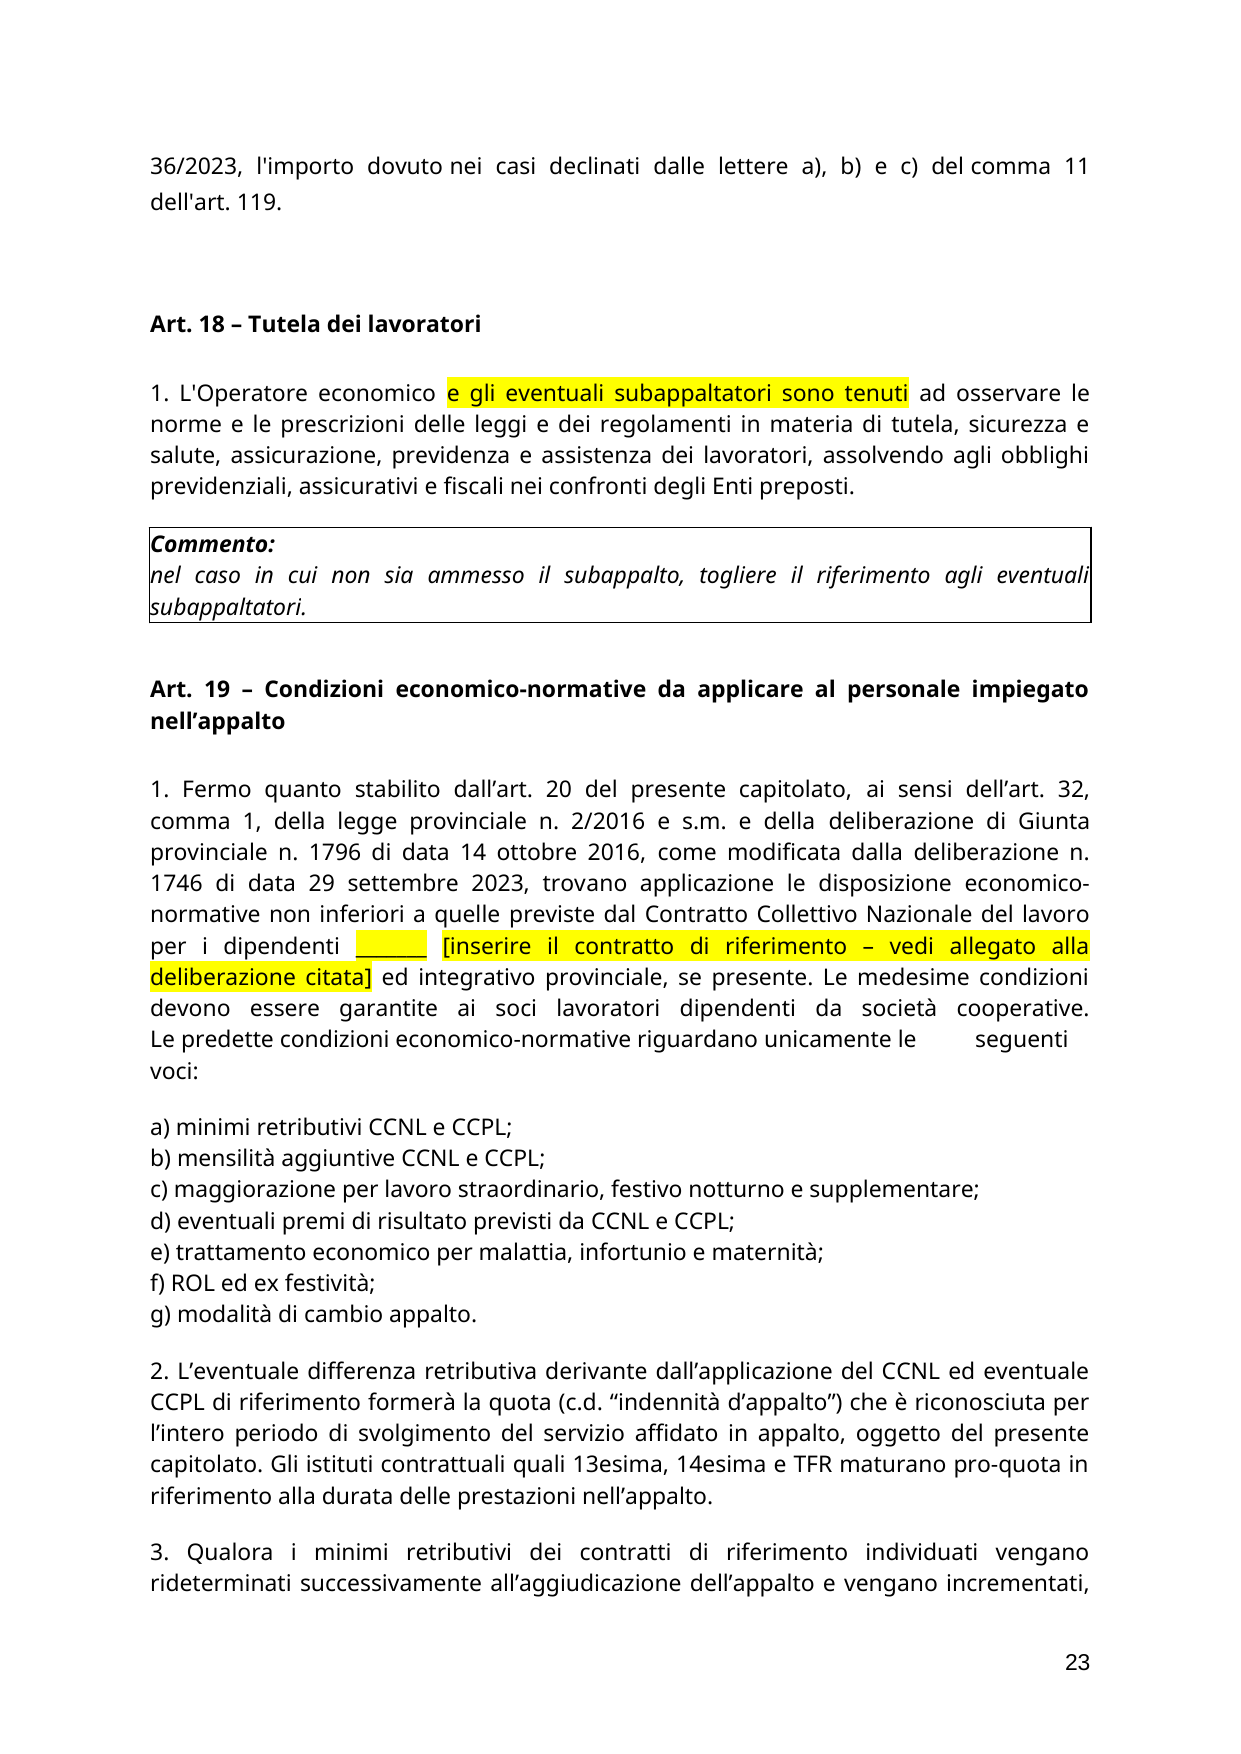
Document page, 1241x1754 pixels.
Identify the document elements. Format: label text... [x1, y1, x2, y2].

text 1. Fermo quanto stabilito dall’art. 20 del presente capitolato, ai sensi dell’art. 32, comma 1, della legge provinciale n. 2/2016 e s.m. e della deliberazione di Giunta provinciale n. 1796 di data 14 ottobre 2016, come modificata dalla deliberazione n. 1746 di data 29 settembre 2023, trovano applicazione le disposizione economico-normative non inferiori a quelle previste dal Contratto Collettivo Nazionale del lavoro per i dipendenti _______ [inserire il contratto di riferimento – vedi allegato alla deliberazione citata] ed integrativo provinciale, se presente. Le medesime condizioni devono essere garantite ai soci lavoratori dipendenti da società cooperative. Le predette condizioni economico-normative riguardano unicamente le seguenti voci: [150, 773, 1090, 1086]
text a) minimi retributivi CCNL e CCPL; b) mensilità aggiuntive CCNL e CCPL; c) maggiorazione per lavoro straordinario, festivo notturno e supplementare; d) eventuali premi di risultato previsti da CCNL e CCPL; e) trattamento economico per malattia, infortunio e maternità; f) ROL ed ex festività; g) modalità di cambio appalto. [150, 1111, 1090, 1330]
text 3. Qualora i minimi retributivi dei contratti di riferimento individuati vengano rideterminati successivamente all’aggiudicazione dell’appalto e vengano incrementati, [150, 1536, 1090, 1598]
text 1. L'Operatore economico e gli eventuali subappaltatori sono tenuti ad osservare le norme e le prescrizioni delle leggi e dei regolamenti in materia di tutela, sicurezza e salute, assicurazione, previdenza e assistenza dei lavoratori, assolvendo agli obblighi previdenziali, assicurativi e fiscali nei confronti degli Enti preposti. [150, 377, 1090, 502]
text 36/2023, l'importo dovuto nei casi declinati dalle lettere a), b) e c) del comma 11 dell'art. 119. [150, 150, 1090, 217]
subtitle Art. 19 – Condizioni economico-normative da applicare al personale impiegato nell’appalto [150, 673, 1090, 736]
text Commento: nel caso in cui non sia ammesso il subappalto, togliere il riferimento agli eventuali subappaltatori. [150, 528, 1090, 622]
subtitle Art. 18 – Tutela dei lavoratori [150, 308, 1090, 339]
text 2. L’eventuale differenza retributiva derivante dall’applicazione del CCNL ed eventuale CCPL di riferimento formerà la quota (c.d. “indennità d’appalto”) che è riconosciuta per l’intero periodo di svolgimento del servizio affidato in appalto, oggetto del presente capitolato. Gli istituti contrattuali quali 13esima, 14esima e TFR maturano pro-quota in riferimento alla durata delle prestazioni nell’appalto. [150, 1355, 1090, 1511]
